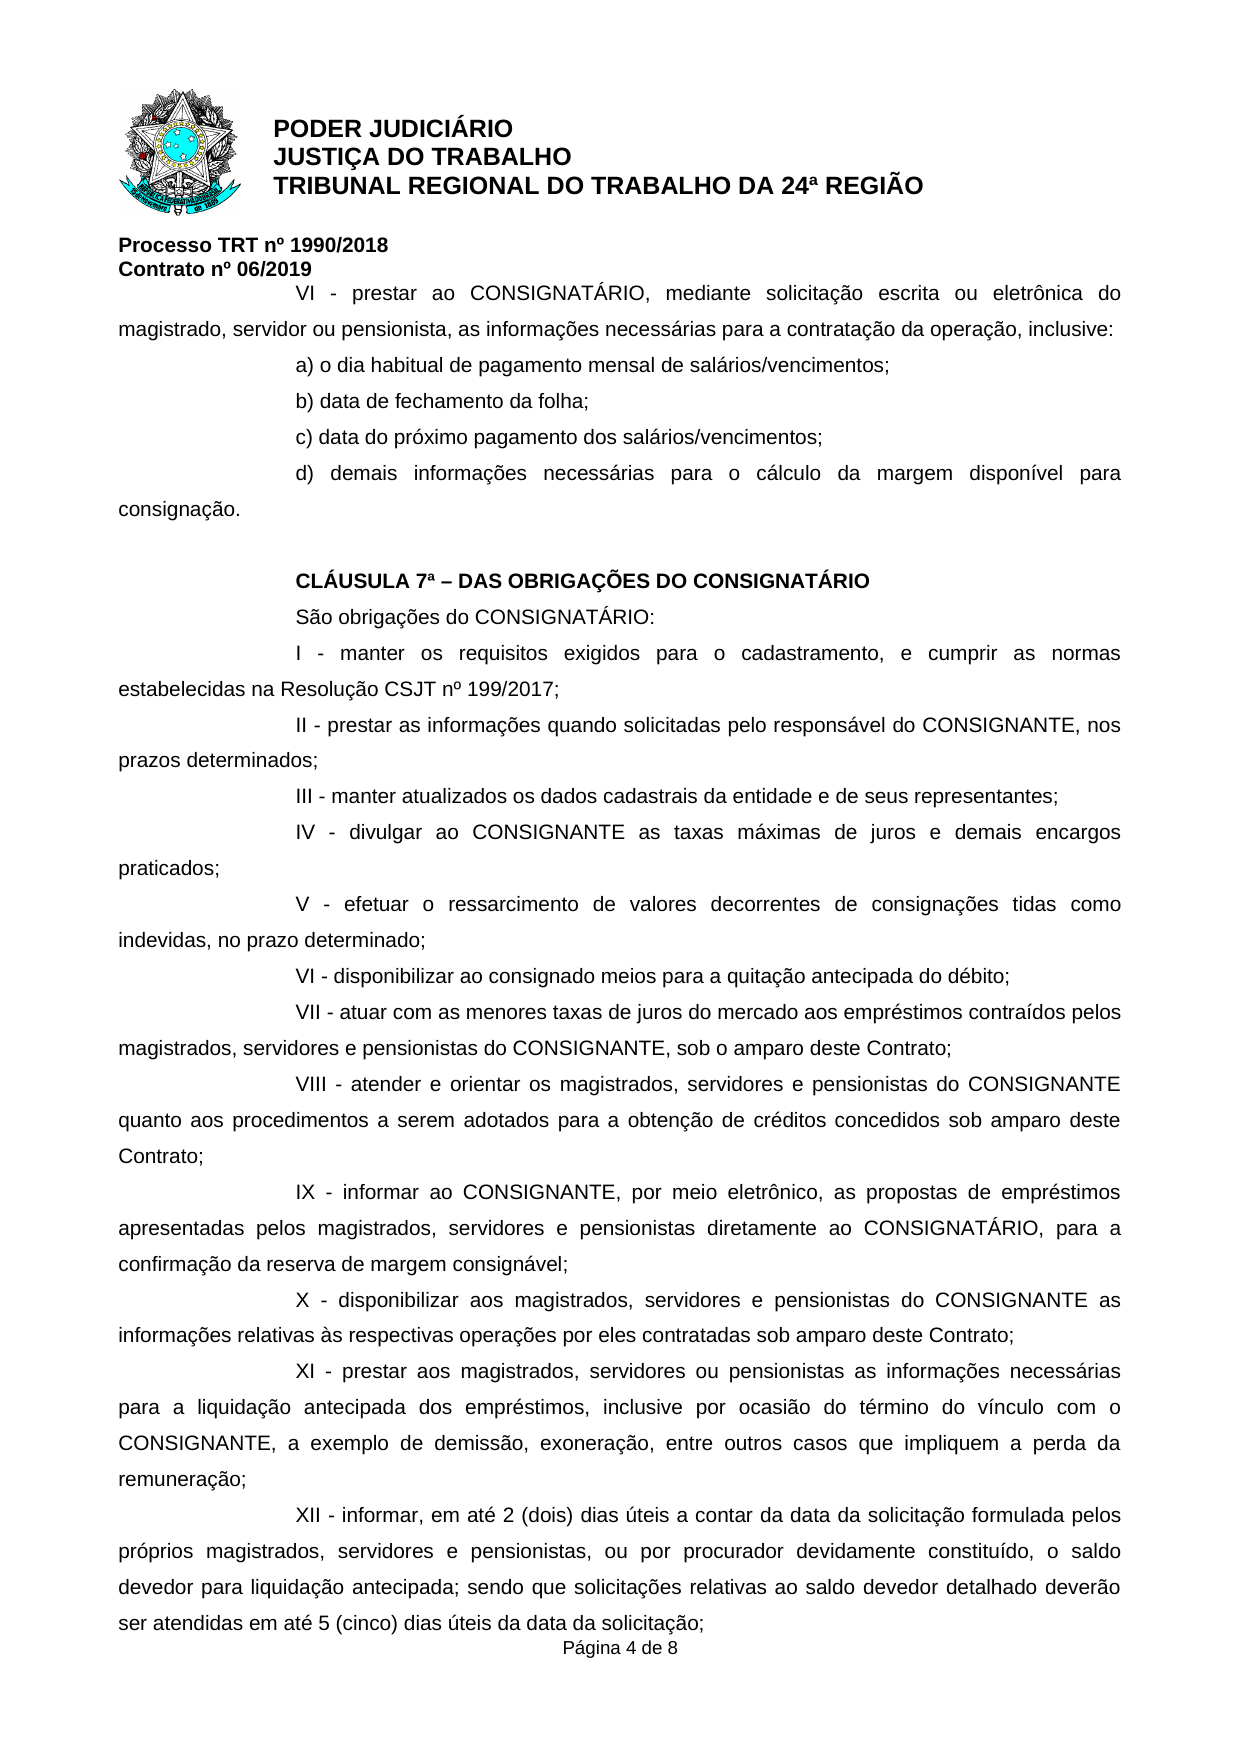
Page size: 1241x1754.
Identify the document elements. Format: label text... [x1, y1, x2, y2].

text c) data do próximo pagamento dos salários/vencimentos; [118, 425, 1122, 449]
text I - manter os requisitos exigidos para o cadastramento, e cumprir as normas estabelecidas na Resolução CSJT nº 199/2017; [118, 641, 1122, 700]
text XI - prestar aos magistrados, servidores ou pensionistas as informações necessárias para a liquidação antecipada dos empréstimos, inclusive por ocasião do término do vínculo com o CONSIGNANTE, a exemplo de demissão, exoneração, entre outros casos que impliquem a perda da remuneração; [118, 1359, 1122, 1491]
text b) data de fechamento da folha; [118, 389, 1122, 413]
text a) o dia habitual de pagamento mensal de salários/vencimentos; [118, 353, 1122, 377]
text VIII - atender e orientar os magistrados, servidores e pensionistas do CONSIGNANTE quanto aos procedimentos a serem adotados para a obtenção de créditos concedidos sob amparo deste Contrato; [118, 1072, 1122, 1168]
text São obrigações do CONSIGNATÁRIO: [118, 604, 1122, 628]
text IV - divulgar ao CONSIGNANTE as taxas máximas de juros e demais encargos praticados; [118, 820, 1122, 880]
text III - manter atualizados os dados cadastrais da entidade e de seus representantes; [118, 784, 1122, 808]
subtitle CLÁUSULA 7ª – DAS OBRIGAÇÕES DO CONSIGNATÁRIO [118, 569, 1122, 593]
text II - prestar as informações quando solicitadas pelo responsável do CONSIGNANTE, nos prazos determinados; [118, 712, 1122, 772]
text X - disponibilizar aos magistrados, servidores e pensionistas do CONSIGNANTE as informações relativas às respectivas operações por eles contratadas sob amparo deste Contrato; [118, 1287, 1122, 1347]
text VI - prestar ao CONSIGNATÁRIO, mediante solicitação escrita ou eletrônica do magistrado, servidor ou pensionista, as informações necessárias para a contratação da operação, inclusive: [118, 281, 1122, 341]
text d) demais informações necessárias para o cálculo da margem disponível para consignação. [118, 461, 1122, 521]
text XII - informar, em até 2 (dois) dias úteis a contar da data da solicitação formulada pelos próprios magistrados, servidores e pensionistas, ou por procurador devidamente constituído, o saldo devedor para liquidação antecipada; sendo que solicitações relativas ao saldo devedor detalhado deverão ser atendidas em até 5 (cinco) dias úteis da data da solicitação; [118, 1503, 1122, 1635]
text VII - atuar com as menores taxas de juros do mercado aos empréstimos contraídos pelos magistrados, servidores e pensionistas do CONSIGNANTE, sob o amparo deste Contrato; [118, 1000, 1122, 1060]
text VI - disponibilizar ao consignado meios para a quitação antecipada do débito; [118, 964, 1122, 988]
text V - efetuar o ressarcimento de valores decorrentes de consignações tidas como indevidas, no prazo determinado; [118, 892, 1122, 952]
picture [118, 88, 243, 216]
text IX - informar ao CONSIGNANTE, por meio eletrônico, as propostas de empréstimos apresentadas pelos magistrados, servidores e pensionistas diretamente ao CONSIGNATÁRIO, para a confirmação da reserva de margem consignável; [118, 1179, 1122, 1275]
